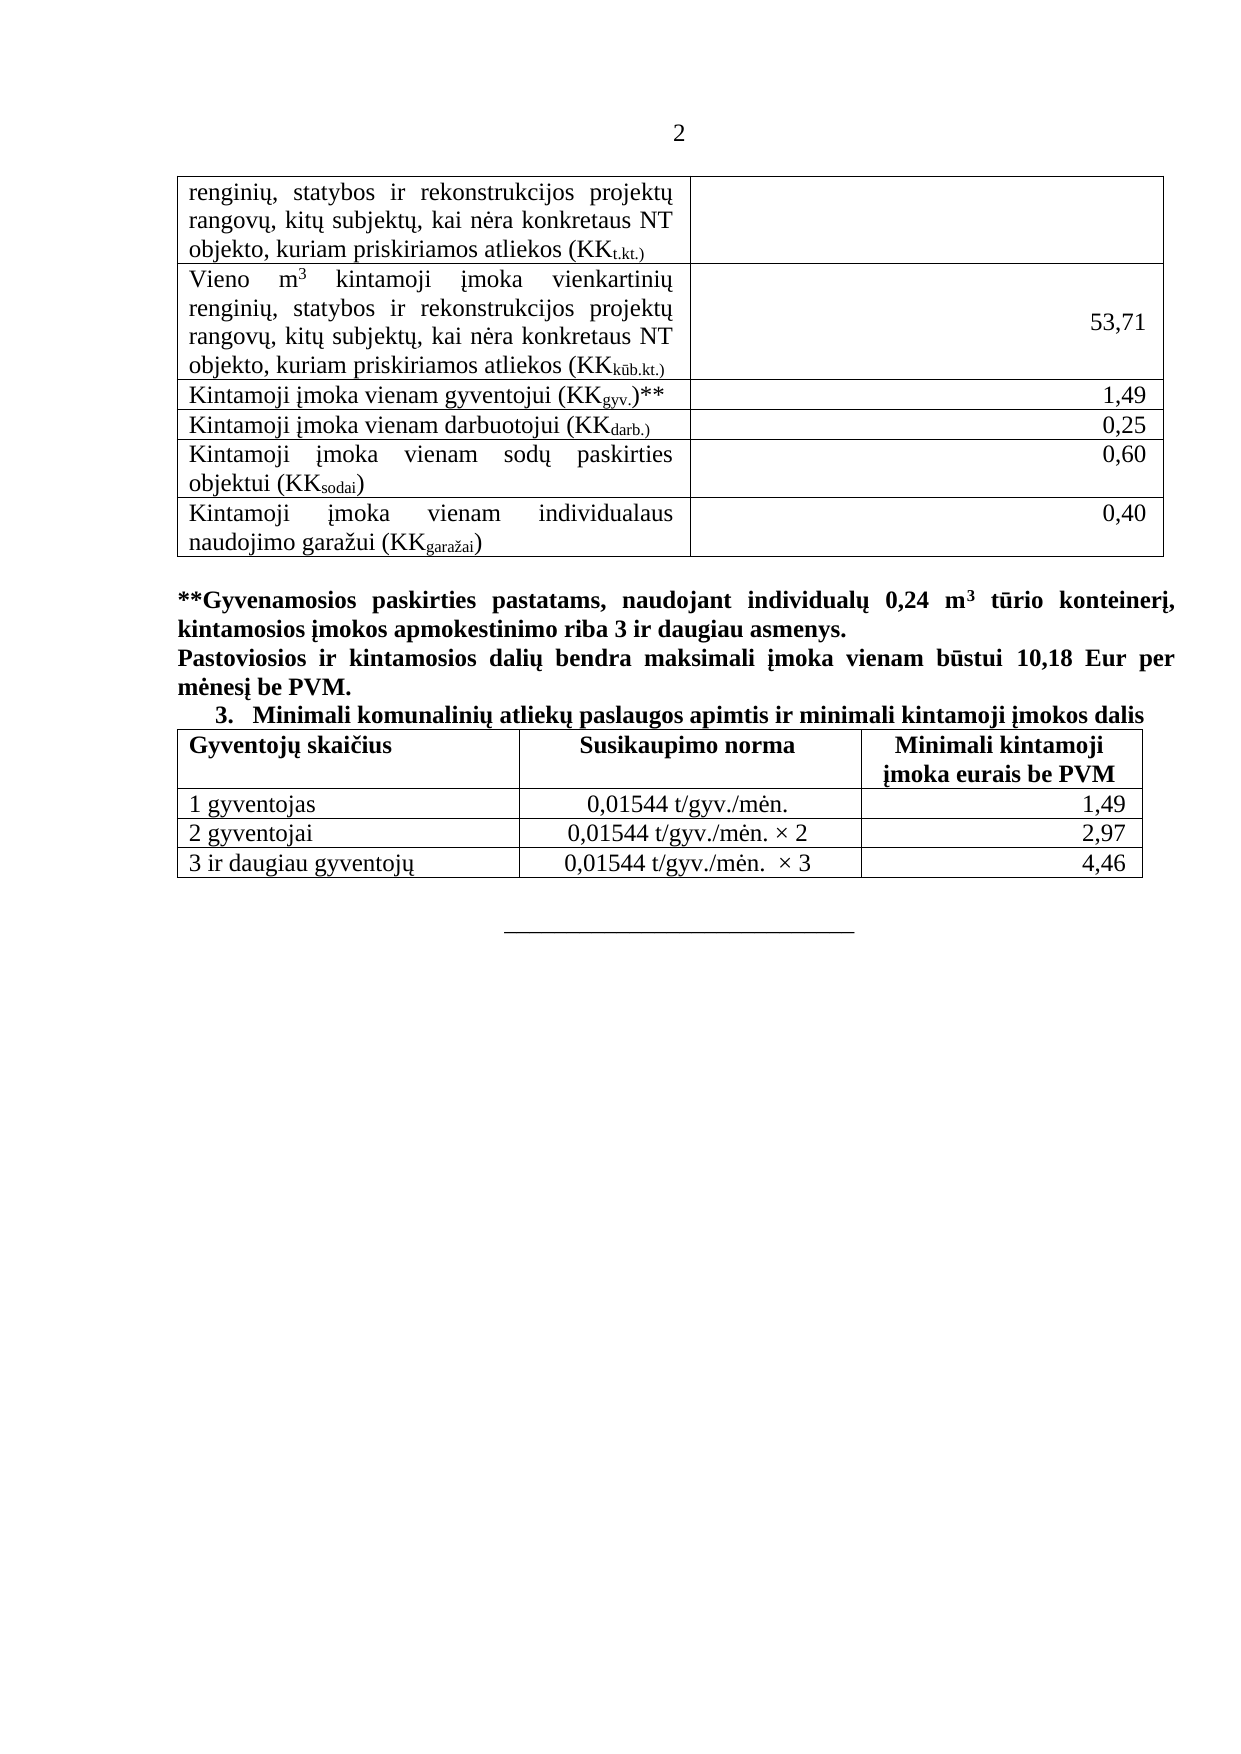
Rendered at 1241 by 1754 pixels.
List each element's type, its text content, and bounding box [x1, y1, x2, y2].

table_cell 0,25 [691, 410, 1163, 438]
table_cell 1 gyventojas [178, 789, 519, 817]
text **Gyvenamosios paskirties pastatams, naudojant individualų 0,24 m3 tūrio konteinerį, kintamosios įmokos apmokestinimo riba 3 ir daugiau asmenys. [177, 585, 1175, 643]
table_cell [691, 177, 1163, 263]
table_cell 2,97 [862, 819, 1142, 847]
table_cell 3 ir daugiau gyventojų [178, 848, 519, 877]
table_cell 1,49 [862, 789, 1142, 817]
table_cell 0,01544 t/gyv./mėn. × 2 [520, 819, 861, 847]
text Pastoviosios ir kintamosios dalių bendra maksimali įmoka vienam būstui 10,18 Eur per mėnesį be PVM. [177, 643, 1175, 700]
table_cell 0,40 [691, 498, 1163, 556]
table_cell Kintamoji įmoka vienam sodų paskirties objektui (KKsodai) [178, 440, 690, 497]
table_cell 0,01544 t/gyv./mėn. [520, 789, 861, 817]
table_header Minimali kintamoji įmoka eurais be PVM [862, 730, 1142, 788]
table_header Gyventojų skaičius [178, 730, 519, 788]
table_cell 0,60 [691, 440, 1163, 497]
table_cell 2 gyventojai [178, 819, 519, 847]
table_cell 53,71 [691, 264, 1163, 379]
text ____________________________ [177, 907, 1181, 936]
table_cell Kintamoji įmoka vienam gyventojui (KKgyv.)** [178, 380, 690, 409]
table_cell 1,49 [691, 380, 1163, 409]
table_cell 0,01544 t/gyv./mėn. × 3 [520, 848, 861, 877]
table_cell renginių, statybos ir rekonstrukcijos projektų rangovų, kitų subjektų, kai nėra konkretaus NT objekto, kuriam priskiriamos atliekos (KKt.kt.) [178, 177, 690, 263]
table_cell Vieno m3 kintamoji įmoka vienkartinių renginių, statybos ir rekonstrukcijos projektų rangovų, kitų subjektų, kai nėra konkretaus NT objekto, kuriam priskiriamos atliekos (KKkūb.kt.) [178, 264, 690, 379]
table_cell 4,46 [862, 848, 1142, 877]
table_cell Kintamoji įmoka vienam darbuotojui (KKdarb.) [178, 410, 690, 438]
table_header Susikaupimo norma [520, 730, 861, 788]
text 3. Minimali komunalinių atliekų paslaugos apimtis ir minimali kintamoji įmokos dalis [215, 700, 1175, 729]
table_cell Kintamoji įmoka vienam individualaus naudojimo garažui (KKgaražai) [178, 498, 690, 556]
